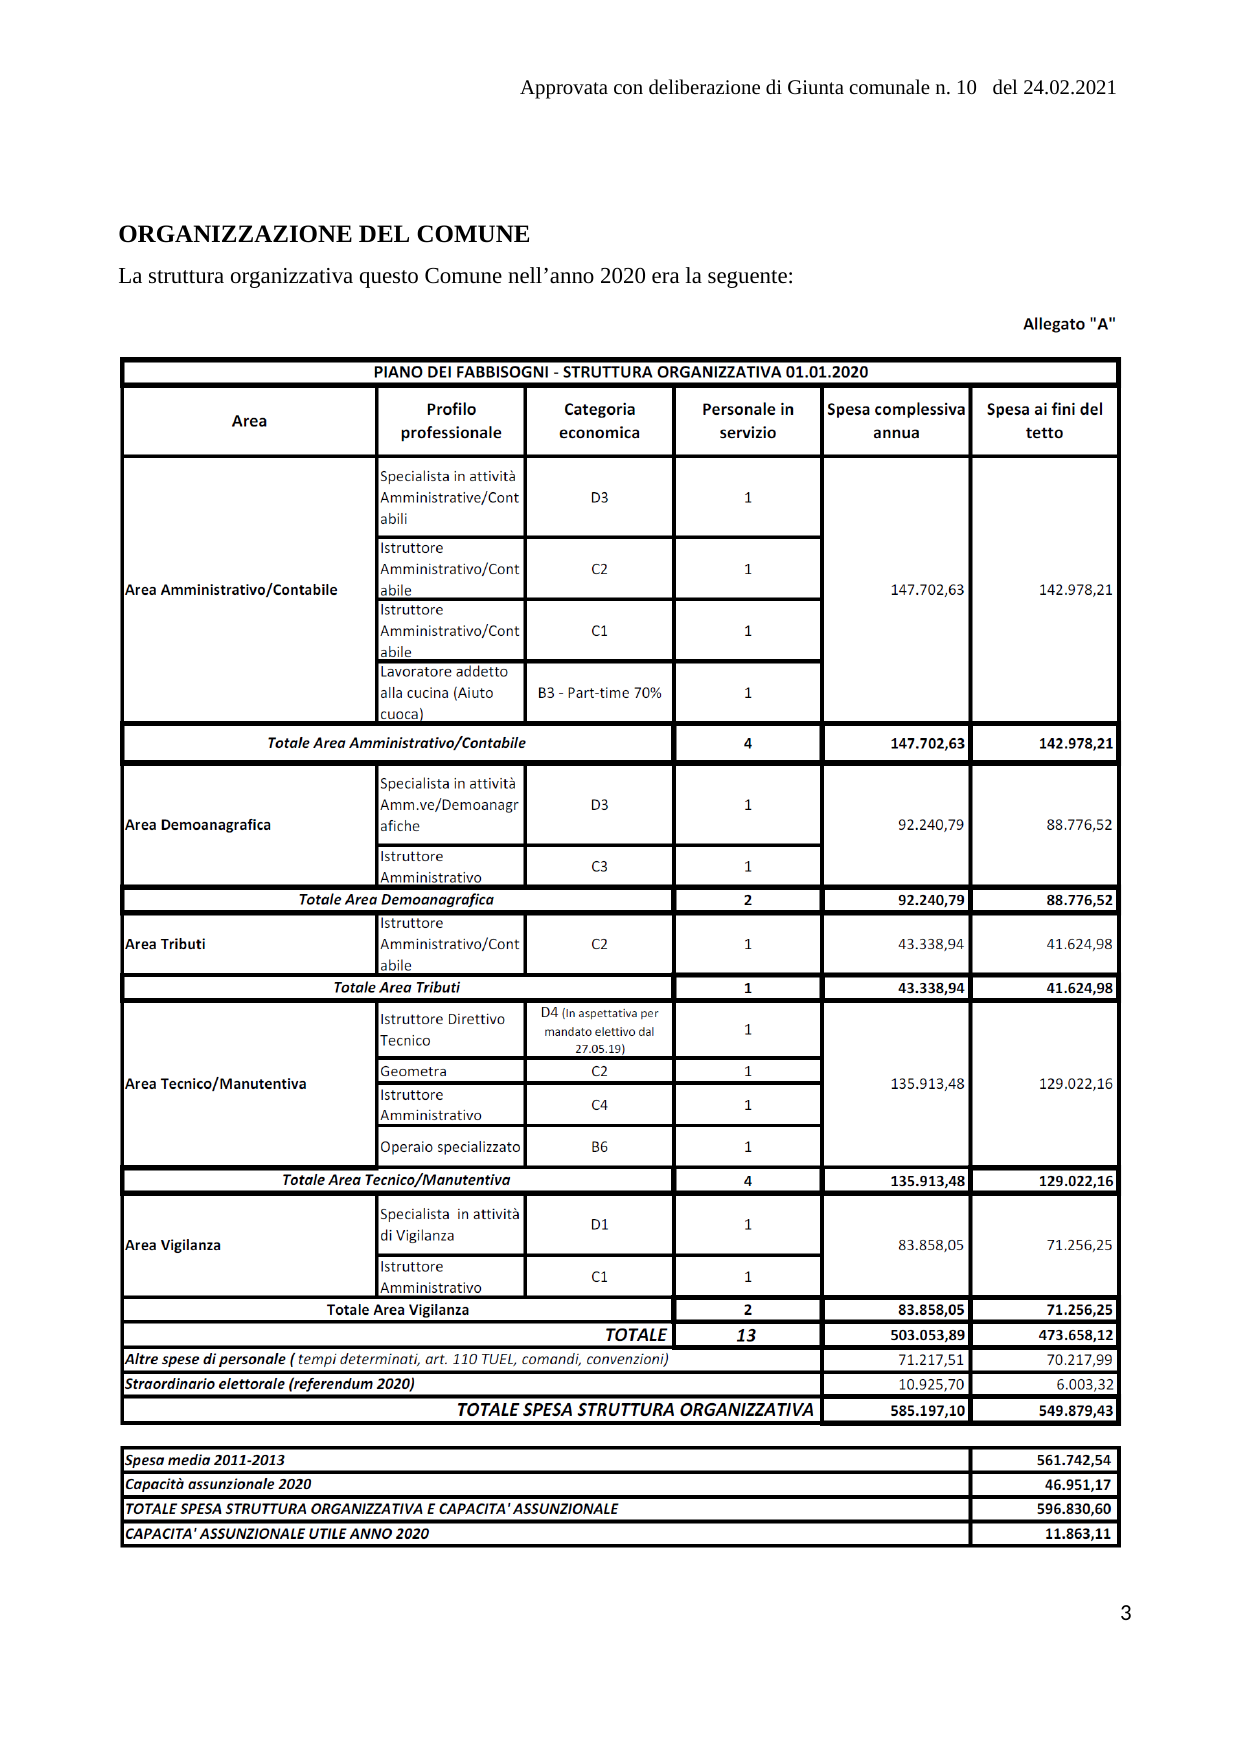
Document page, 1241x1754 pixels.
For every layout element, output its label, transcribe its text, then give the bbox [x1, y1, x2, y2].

text ORGANIZZAZIONE DEL COMUNE [118, 219, 1122, 248]
text La struttura organizzativa questo Comune nell’anno 2020 era la seguente: [118, 262, 1122, 289]
